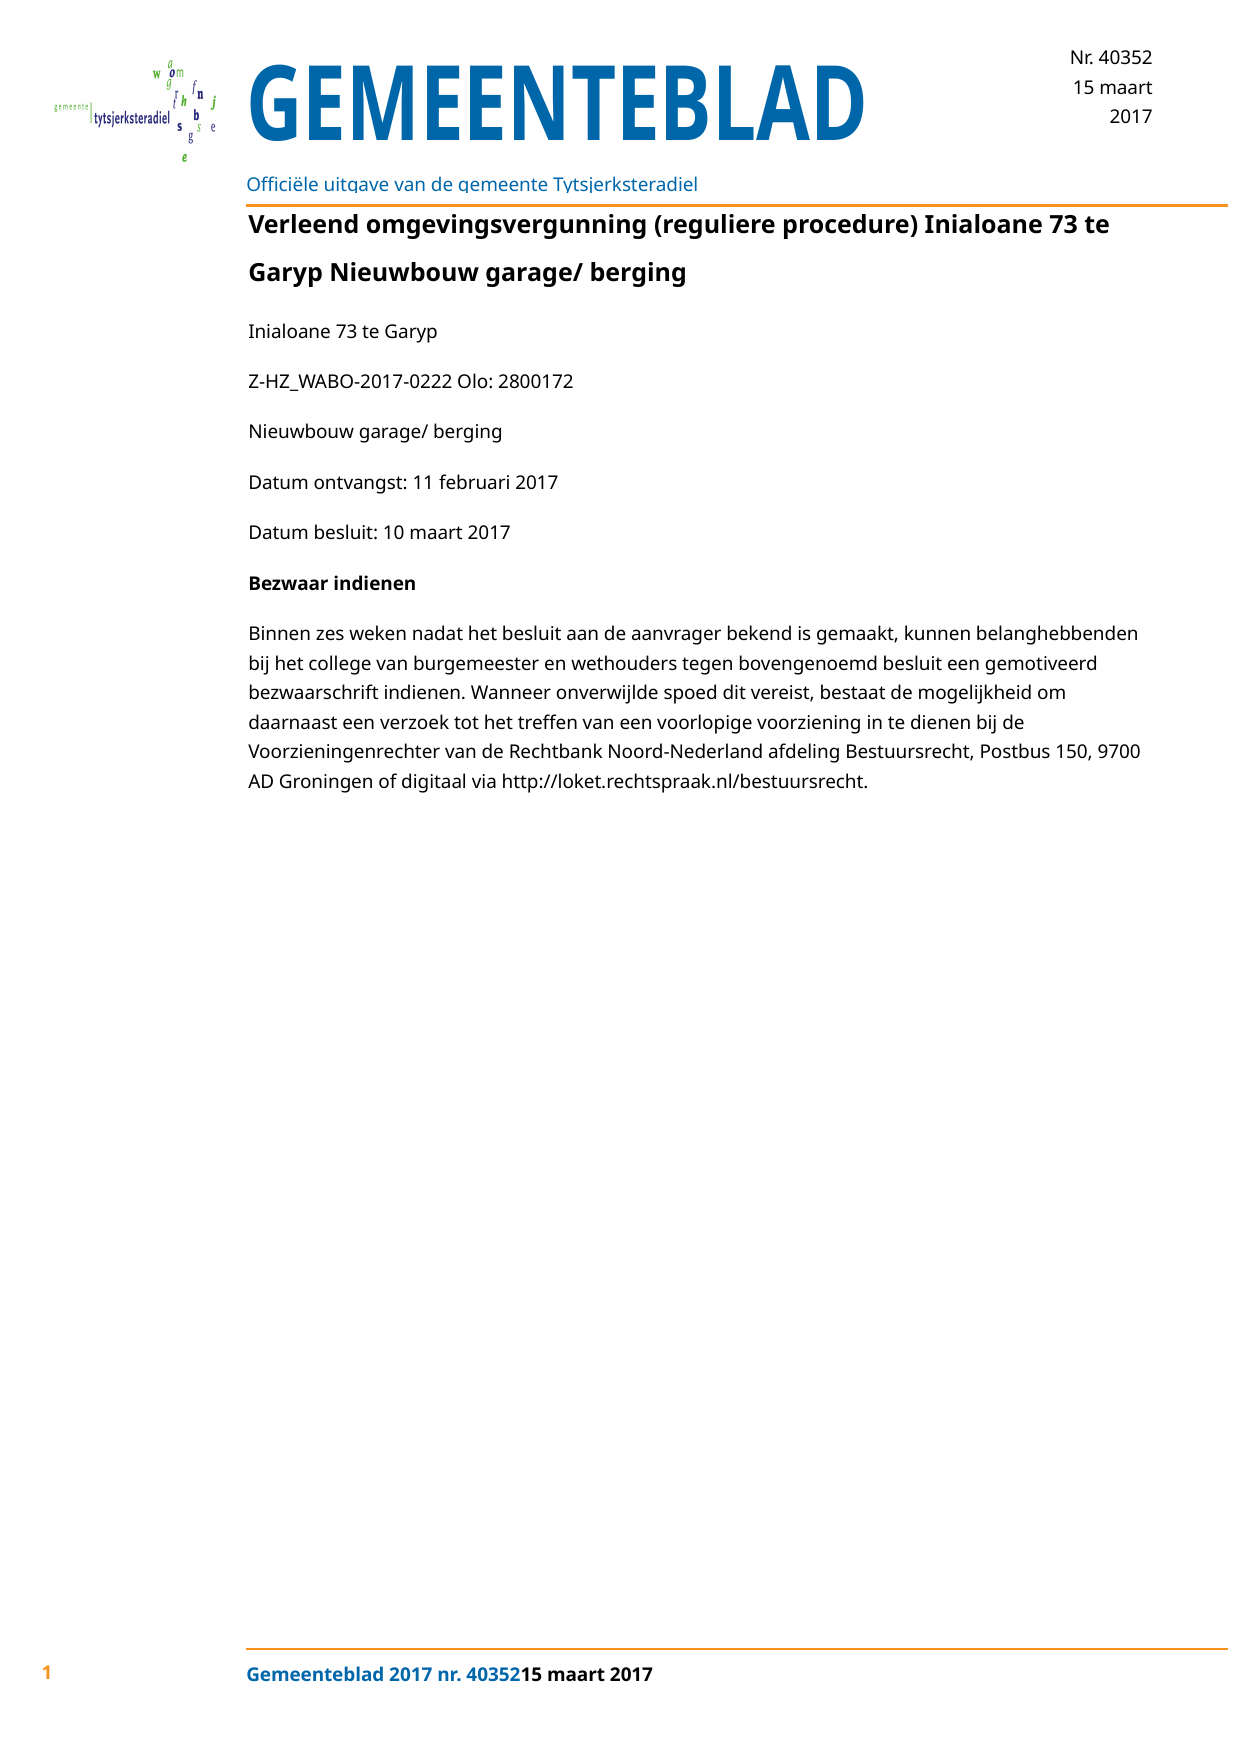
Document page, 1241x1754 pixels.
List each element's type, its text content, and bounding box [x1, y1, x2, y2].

text Inialoane 73 te Garyp [248, 318, 1152, 344]
text Nieuwbouw garage/ berging [248, 419, 1152, 444]
text Datum besluit: 10 maart 2017 [248, 519, 1152, 545]
text Datum ontvangst: 11 februari 2017 [248, 469, 1152, 495]
text Binnen zes weken nadat het besluit aan de aanvrager bekend is gemaakt, kunnen belanghebbenden bij het college van burgemeester en wethouders tegen bovengenoemd besluit een gemotiveerd bezwaarschrift indienen. Wanneer onverwijlde spoed dit vereist, bestaat de mogelijkheid om daarnaast een verzoek tot het treffen van een voorlopige voorziening in te dienen bij de Voorzieningenrechter van de Rechtbank Noord-Nederland afdeling Bestuursrecht, Postbus 150, 9700 AD Groningen of digitaal via http://loket.rechtspraak.nl/bestuursrecht. [248, 620, 1152, 794]
text Z-HZ_WABO-2017-0222 Olo: 2800172 [248, 368, 1152, 394]
text Bezwaar indienen [248, 570, 1152, 596]
picture [41, 47, 231, 172]
text Verleend omgevingsvergunning (reguliere procedure) Inialoane 73 te Garyp Nieuwbouw garage/ berging [248, 207, 1152, 288]
